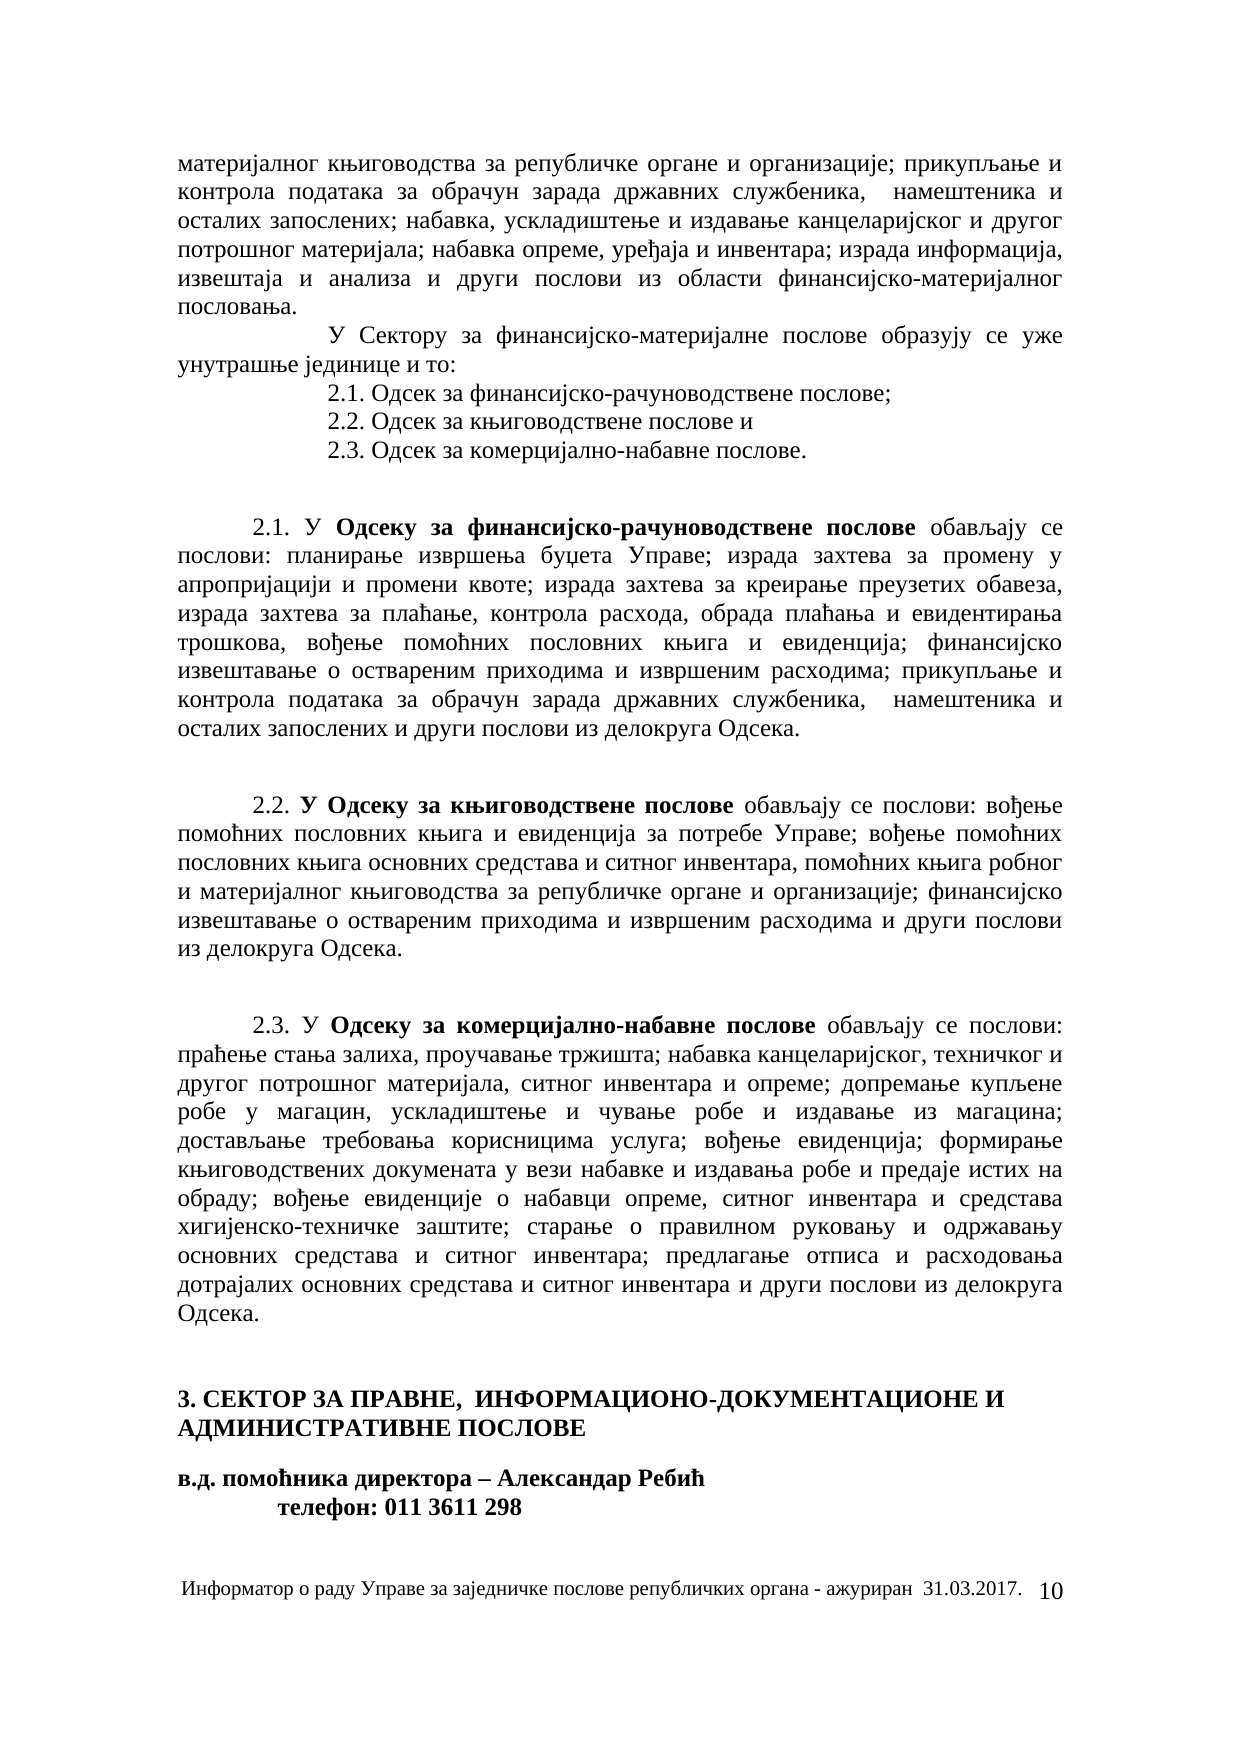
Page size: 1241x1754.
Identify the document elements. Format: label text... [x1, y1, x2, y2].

text 2.1. У Одсеку за финансијско-рачуноводствене послове обављају се послови: планирање извршења буџета Управе; израда захтева за промену у апропријацији и промени квоте; израда захтева за креирање преузетих обавеза, израда захтева за плаћање, контрола расхода, обрада плаћања и евидентирања трошкова, вођење помоћних пословних књига и евиденција; финансијско извештавање о оствареним приходима и извршеним расходима; прикупљање и контрола података за обрачун зарада државних службеника, намештеника и осталих запослених и други послови из делокруга Одсека. [177, 512, 1063, 742]
text 2.3. У Одсеку за комерцијално-набавне послове обављају се послови: праћење стања залиха, проучавање тржишта; набавка канцеларијског, техничког и другог потрошног материјала, ситног инвентара и опреме; допремање купљене робе у магацин, ускладиштење и чување робе и издавање из магацина; достављање требовања корисницима услуга; вођење евиденција; формирање књиговодствених докумената у вези набавке и издавања робе и предаје истих на обраду; вођење евиденције о набавци опреме, ситног инвентара и средстава хигијенско-техничке заштите; старање о правилном руковању и одржавању основних средстава и ситног инвентара; предлагање отписа и расходовања дотрајалих основних средстава и ситног инвентара и други послови из делокруга Одсека. [177, 1010, 1063, 1326]
text У Сектору за финансијско-материјалне послове образују се уже унутрашње јединице и то: [177, 320, 1063, 378]
text телефон: 011 3611 298 [177, 1492, 1063, 1521]
text 2.3. Одсек за комерцијално-набавне послове. [177, 435, 1063, 464]
text 3. СЕКТОР ЗА ПРАВНЕ, ИНФОРМАЦИОНО-ДОКУМЕНТАЦИОНЕ И АДМИНИСТРАТИВНЕ ПОСЛОВЕ [177, 1384, 1063, 1441]
text 2.2. У Одсеку за књиговодствене послове обављају се послови: вођење помоћних пословних књига и евиденција за потребе Управе; вођење помоћних пословних књига основних средстава и ситног инвентара, помоћних књига робног и материјалног књиговодства за републичке органе и организације; финансијско извештавање о оствареним приходима и извршеним расходима и други послови из делокруга Одсека. [177, 790, 1063, 962]
text в.д. помоћника директора – Александар Ребић [177, 1463, 1063, 1492]
text 2.2. Одсек за књиговодствене послове и [177, 406, 1063, 435]
text материјалног књиговодства за републичке органе и организације; прикупљање и контрола података за обрачун зарада државних службеника, намештеника и осталих запослених; набавка, ускладиштење и издавање канцеларијског и другог потрошног материјала; набавка опреме, уређаја и инвентара; израда информација, извештаја и анализа и други послови из области финансијско-материјалног пословања. [177, 148, 1063, 320]
text 2.1. Одсек за финансијско-рачуноводствене послове; [177, 378, 1063, 406]
